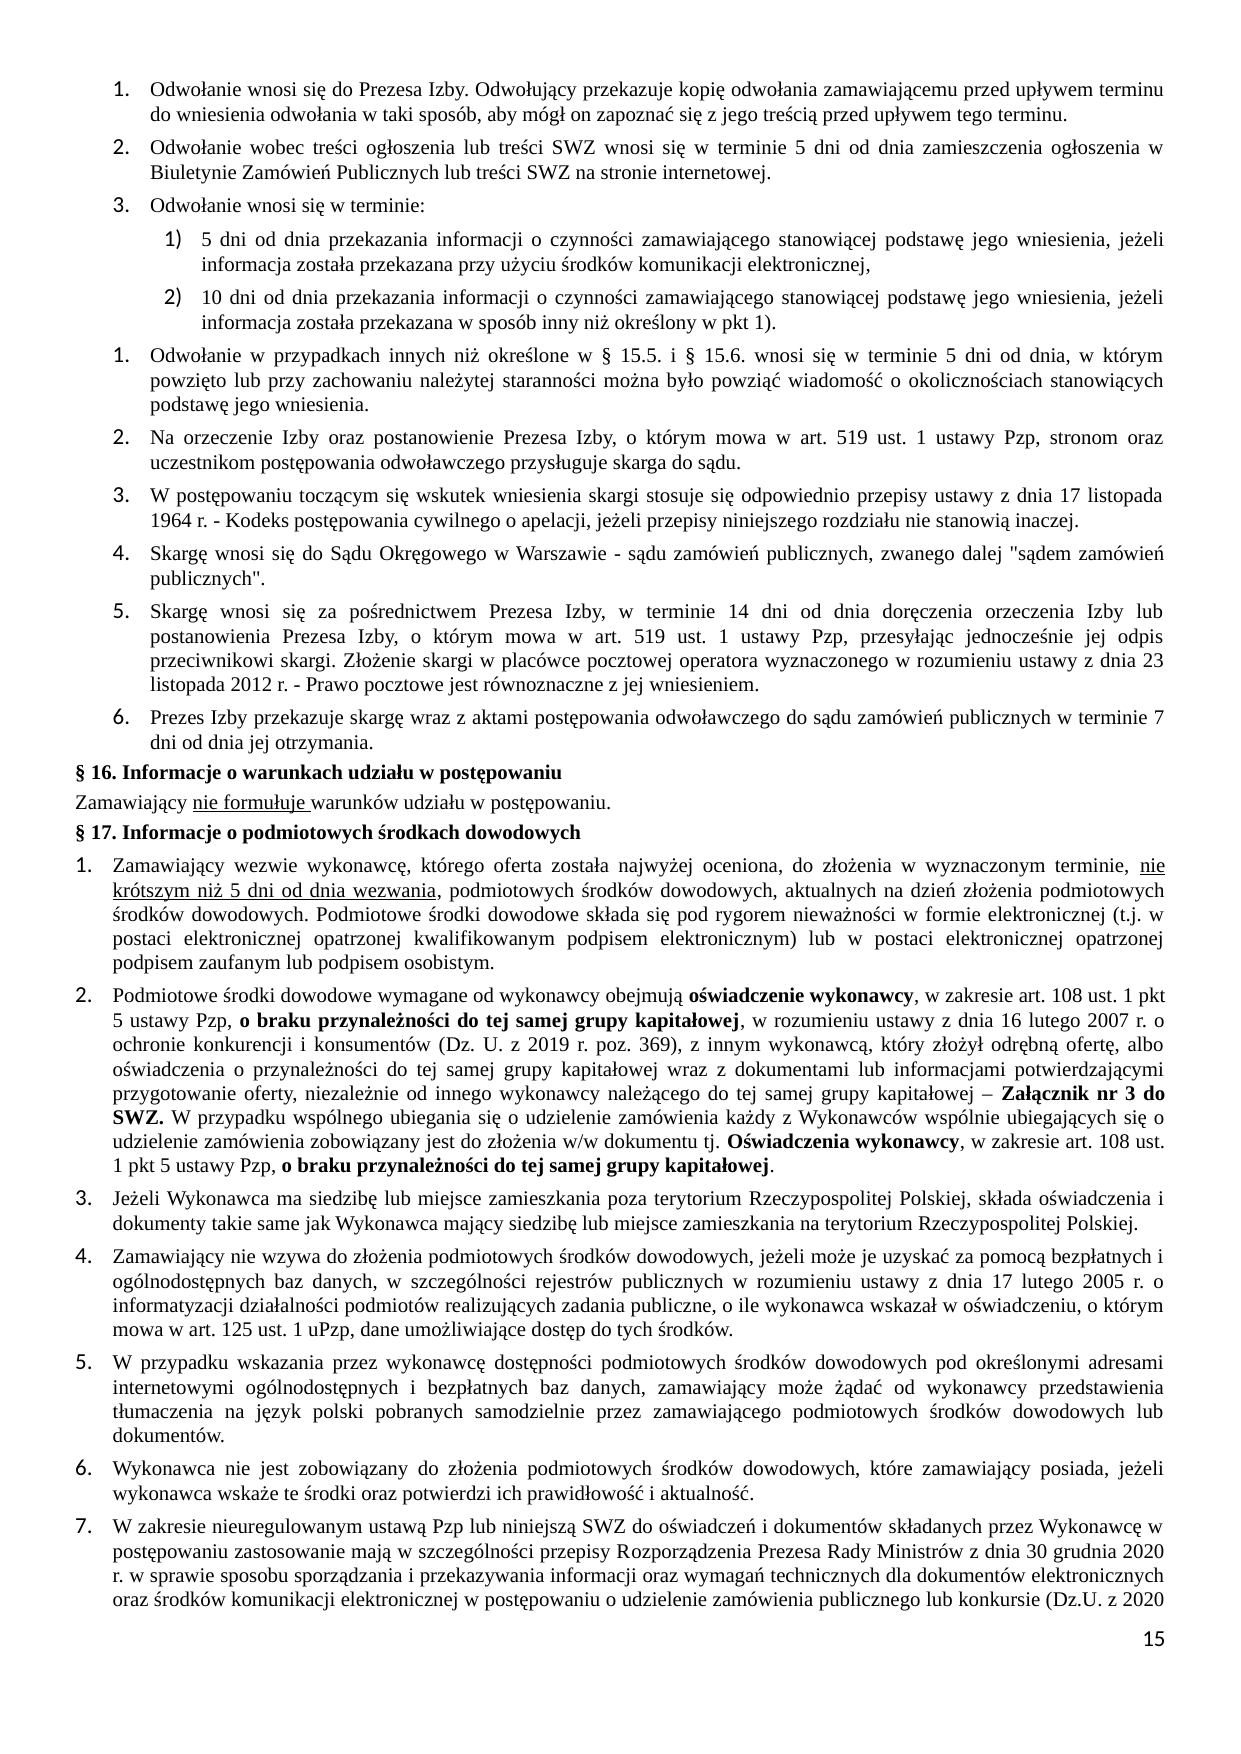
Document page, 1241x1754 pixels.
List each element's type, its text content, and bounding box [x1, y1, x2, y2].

list § 16. Informacje o warunkach udziału w postępowaniu [75, 760, 1165, 784]
list W postępowaniu toczącym się wskutek wniesienia skargi stosuje się odpowiednio przepisy ustawy z dnia 17 listopada 1964 r. - Kodeks postępowania cywilnego o apelacji, jeżeli przepisy niniejszego rozdziału nie stanowią inaczej. [112, 480, 1165, 532]
list Podmiotowe środki dowodowe wymagane od wykonawcy obejmują oświadczenie wykonawcy, w zakresie art. 108 ust. 1 pkt 5 ustawy Pzp, o braku przynależności do tej samej grupy kapitałowej, w rozumieniu ustawy z dnia 16 lutego 2007 r. o ochronie konkurencji i konsumentów (Dz. U. z 2019 r. poz. 369), z innym wykonawcą, który złożył odrębną ofertę, albo oświadczenia o przynależności do tej samej grupy kapitałowej wraz z dokumentami lub informacjami potwierdzającymi przygotowanie oferty, niezależnie od innego wykonawcy należącego do tej samej grupy kapitałowej – Załącznik nr 3 do SWZ. W przypadku wspólnego ubiegania się o udzielenie zamówienia każdy z Wykonawców wspólnie ubiegających się o udzielenie zamówienia zobowiązany jest do złożenia w/w dokumentu tj. Oświadczenia wykonawcy, w zakresie art. 108 ust. 1 pkt 5 ustawy Pzp, o braku przynależności do tej samej grupy kapitałowej. [75, 980, 1165, 1177]
text § 17. Informacje o podmiotowych środkach dowodowych [75, 820, 1165, 844]
list Skargę wnosi się za pośrednictwem Prezesa Izby, w terminie 14 dni od dnia doręczenia orzeczenia Izby lub postanowienia Prezesa Izby, o którym mowa w art. 519 ust. 1 ustawy Pzp, przesyłając jednocześnie jej odpis przeciwnikowi skargi. Złożenie skargi w placówce pocztowej operatora wyznaczonego w rozumieniu ustawy z dnia 23 listopada 2012 r. - Prawo pocztowe jest równoznaczne z jej wniesieniem. [112, 596, 1165, 696]
list 10 dni od dnia przekazania informacji o czynności zamawiającego stanowiącej podstawę jego wniesienia, jeżeli informacja została przekazana w sposób inny niż określony w pkt 1). [163, 282, 1165, 334]
list Odwołanie w przypadkach innych niż określone w § 15.5. i § 15.6. wnosi się w terminie 5 dni od dnia, w którym powzięto lub przy zachowaniu należytej staranności można było powziąć wiadomość o okolicznościach stanowiących podstawę jego wniesienia. [112, 340, 1165, 416]
list Odwołanie wnosi się w terminie: [112, 190, 1165, 218]
list Zamawiający wezwie wykonawcę, którego oferta została najwyżej oceniona, do złożenia w wyznaczonym terminie, nie krótszym niż 5 dni od dnia wezwania, podmiotowych środków dowodowych, aktualnych na dzień złożenia podmiotowych środków dowodowych. Podmiotowe środki dowodowe składa się pod rygorem nieważności w formie elektronicznej (t.j. w postaci elektronicznej opatrzonej kwalifikowanym podpisem elektronicznym) lub w postaci elektronicznej opatrzonej podpisem zaufanym lub podpisem osobistym. [75, 850, 1165, 974]
list Jeżeli Wykonawca ma siedzibę lub miejsce zamieszkania poza terytorium Rzeczypospolitej Polskiej, składa oświadczenia i dokumenty takie same jak Wykonawca mający siedzibę lub miejsce zamieszkania na terytorium Rzeczypospolitej Polskiej. [75, 1183, 1165, 1235]
list Na orzeczenie Izby oraz postanowienie Prezesa Izby, o którym mowa w art. 519 ust. 1 ustawy Pzp, stronom oraz uczestnikom postępowania odwoławczego przysługuje skarga do sądu. [112, 422, 1165, 474]
list Skargę wnosi się do Sądu Okręgowego w Warszawie - sądu zamówień publicznych, zwanego dalej "sądem zamówień publicznych". [112, 538, 1165, 590]
text Zamawiający nie formułuje warunków udziału w postępowaniu. [75, 790, 1165, 814]
list Prezes Izby przekazuje skargę wraz z aktami postępowania odwoławczego do sądu zamówień publicznych w terminie 7 dni od dnia jej otrzymania. [112, 702, 1165, 754]
list Odwołanie wnosi się do Prezesa Izby. Odwołujący przekazuje kopię odwołania zamawiającemu przed upływem terminu do wniesienia odwołania w taki sposób, aby mógł on zapoznać się z jego treścią przed upływem tego terminu. [112, 74, 1165, 126]
list W zakresie nieuregulowanym ustawą Pzp lub niniejszą SWZ do oświadczeń i dokumentów składanych przez Wykonawcę w postępowaniu zastosowanie mają w szczególności przepisy Rozporządzenia Prezesa Rady Ministrów z dnia 30 grudnia 2020 r. w sprawie sposobu sporządzania i przekazywania informacji oraz wymagań technicznych dla dokumentów elektronicznych oraz środków komunikacji elektronicznej w postępowaniu o udzielenie zamówienia publicznego lub konkursie (Dz.U. z 2020 [75, 1511, 1165, 1611]
list Zamawiający nie wzywa do złożenia podmiotowych środków dowodowych, jeżeli może je uzyskać za pomocą bezpłatnych i ogólnodostępnych baz danych, w szczególności rejestrów publicznych w rozumieniu ustawy z dnia 17 lutego 2005 r. o informatyzacji działalności podmiotów realizujących zadania publiczne, o ile wykonawca wskazał w oświadczeniu, o którym mowa w art. 125 ust. 1 uPzp, dane umożliwiające dostęp do tych środków. [75, 1241, 1165, 1341]
list Wykonawca nie jest zobowiązany do złożenia podmiotowych środków dowodowych, które zamawiający posiada, jeżeli wykonawca wskaże te środki oraz potwierdzi ich prawidłowość i aktualność. [75, 1453, 1165, 1505]
list Odwołanie wobec treści ogłoszenia lub treści SWZ wnosi się w terminie 5 dni od dnia zamieszczenia ogłoszenia w Biuletynie Zamówień Publicznych lub treści SWZ na stronie internetowej. [112, 132, 1165, 184]
list W przypadku wskazania przez wykonawcę dostępności podmiotowych środków dowodowych pod określonymi adresami internetowymi ogólnodostępnych i bezpłatnych baz danych, zamawiający może żądać od wykonawcy przedstawienia tłumaczenia na język polski pobranych samodzielnie przez zamawiającego podmiotowych środków dowodowych lub dokumentów. [75, 1347, 1165, 1447]
list 5 dni od dnia przekazania informacji o czynności zamawiającego stanowiącej podstawę jego wniesienia, jeżeli informacja została przekazana przy użyciu środków komunikacji elektronicznej, [163, 224, 1165, 276]
